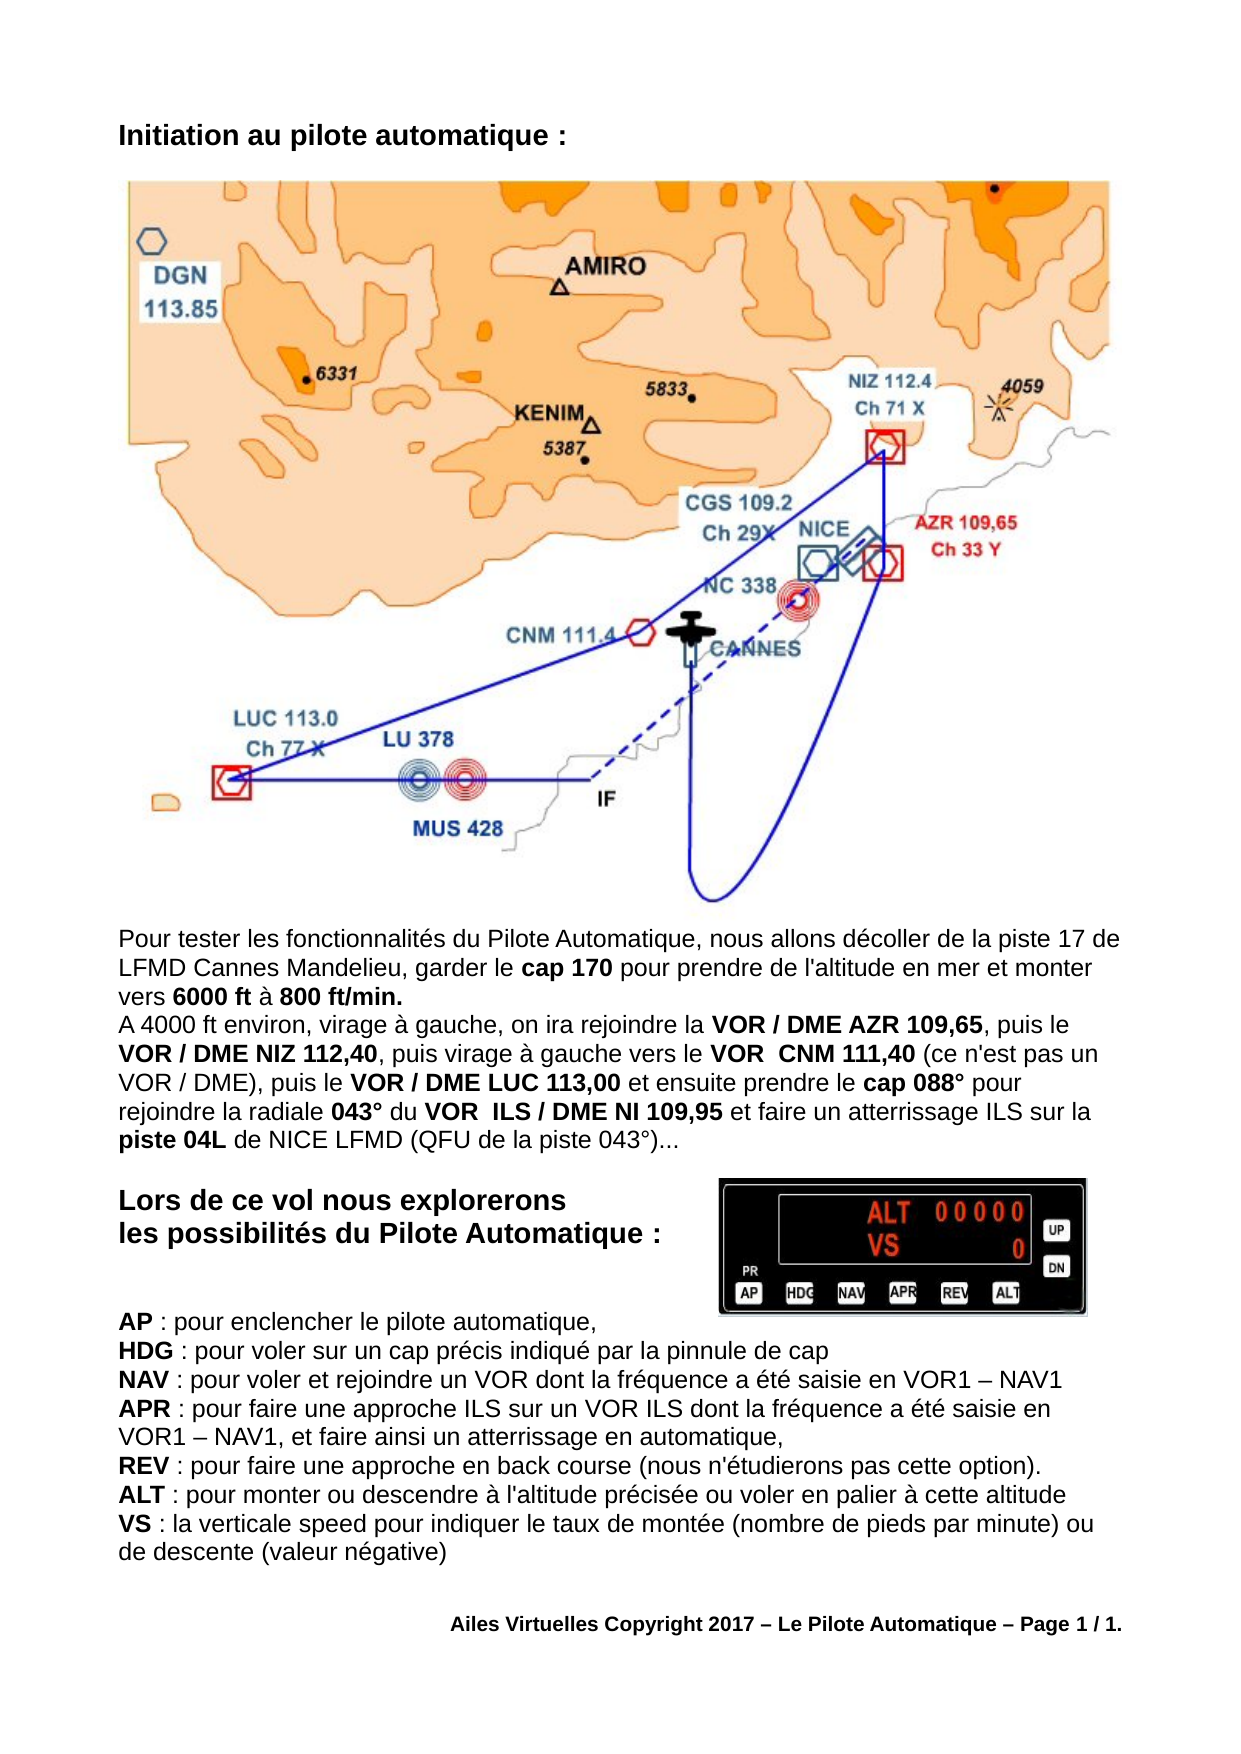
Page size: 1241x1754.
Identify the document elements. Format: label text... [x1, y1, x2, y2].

text [1088, 1183, 1122, 1216]
text ALT : pour monter ou descendre à l'altitude précisée ou voler en palier à cette altitude [118, 1480, 1122, 1509]
text [1088, 1216, 1122, 1250]
text Lors de ce vol nous explorerons [118, 1183, 718, 1216]
picture [118, 180, 1123, 924]
text Initiation au pilote automatique : [118, 118, 1122, 152]
picture [718, 1178, 1088, 1317]
text HDG : pour voler sur un cap précis indiqué par la pinnule de cap [118, 1336, 1122, 1365]
text les possibilités du Pilote Automatique : [118, 1216, 718, 1250]
text Pour tester les fonctionnalités du Pilote Automatique, nous allons décoller de la piste 17 de LFMD Cannes Mandelieu, garder le cap 170 pour prendre de l'altitude en mer et monter vers 6000 ft à 800 ft/min. [118, 924, 1122, 1010]
text APR : pour faire une approche ILS sur un VOR ILS dont la fréquence a été saisie en VOR1 – NAV1, et faire ainsi un atterrissage en automatique, [118, 1394, 1122, 1451]
text A 4000 ft environ, virage à gauche, on ira rejoindre la VOR / DME AZR 109,65, puis le VOR / DME NIZ 112,40, puis virage à gauche vers le VOR CNM 111,40 (ce n'est pas un VOR / DME), puis le VOR / DME LUC 113,00 et ensuite prendre le cap 088° pour rejoindre la radiale 043° du VOR ILS / DME NI 109,95 et faire un atterrissage ILS sur la piste 04L de NICE LFMD (QFU de la piste 043°)... [118, 1010, 1122, 1154]
text AP : pour enclencher le pilote automatique, [118, 1307, 1122, 1336]
text REV : pour faire une approche en back course (nous n'étudierons pas cette option). [118, 1451, 1122, 1480]
text VS : la verticale speed pour indiquer le taux de montée (nombre de pieds par minute) ou de descente (valeur négative) [118, 1509, 1122, 1566]
text NAV : pour voler et rejoindre un VOR dont la fréquence a été saisie en VOR1 – NAV1 [118, 1365, 1122, 1394]
